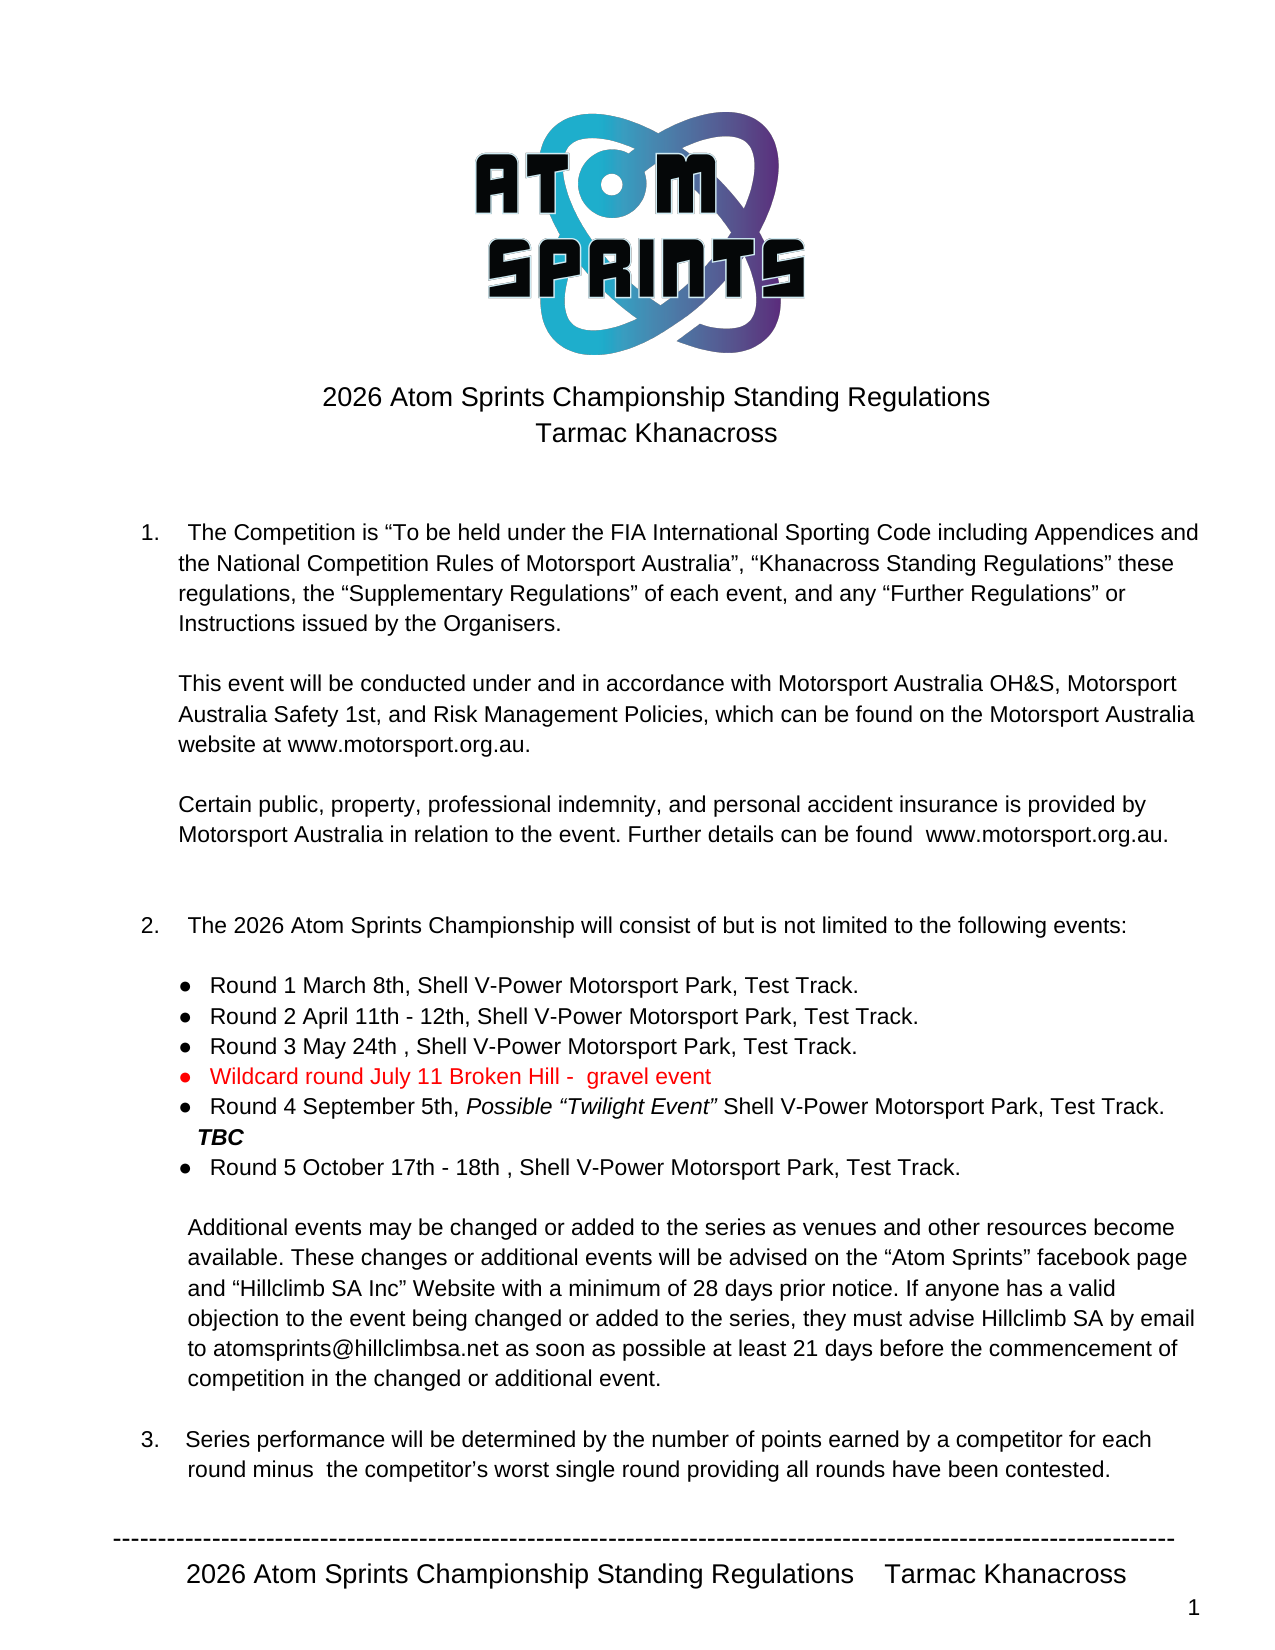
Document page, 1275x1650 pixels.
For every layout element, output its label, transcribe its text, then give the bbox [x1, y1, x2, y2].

text This event will be conducted under and in accordance with Motorsport Australia OH&S, Motorsport Australia Safety 1st, and Risk Management Policies, which can be found on the Motorsport Australia website at www.motorsport.org.au. [178, 670, 1200, 757]
picture [475, 112, 805, 355]
text 2026 Atom Sprints Championship Standing Regulations [112, 381, 1200, 412]
list The 2026 Atom Sprints Championship will consist of but is not limited to the following events: [141, 912, 1200, 938]
list Round 1 March 8th, Shell V-Power Motorsport Park, Test Track. [178, 972, 1200, 999]
list Round 5 October 17th - 18th , Shell V-Power Motorsport Park, Test Track. [178, 1154, 1200, 1180]
text Certain public, property, professional indemnity, and personal accident insurance is provided by Motorsport Australia in relation to the event. Further details can be found www.motorsport.org.au. [178, 791, 1200, 848]
list Wildcard round July 11 Broken Hill - gravel event [178, 1063, 1200, 1089]
list Round 2 April 11th - 12th, Shell V-Power Motorsport Park, Test Track. [178, 1003, 1200, 1029]
list Round 4 September 5th, Possible “Twilight Event” Shell V-Power Motorsport Park, Test Track. TBC [178, 1093, 1200, 1150]
text 3. Series performance will be determined by the number of points earned by a competitor for each round minus the competitor’s worst single round providing all rounds have been contested. [141, 1426, 1200, 1482]
text Tarmac Khanacross [112, 417, 1200, 448]
list Round 3 May 24th , Shell V-Power Motorsport Park, Test Track. [178, 1033, 1200, 1059]
text Additional events may be changed or added to the series as venues and other resources become available. These changes or additional events will be advised on the “Atom Sprints” facebook page and “Hillclimb SA Inc” Website with a minimum of 28 days prior notice. If anyone has a valid objection to the event being changed or added to the series, they must advise Hillclimb SA by email to atomsprints@hillclimbsa.net as soon as possible at least 21 days before the commencement of competition in the changed or additional event. [187, 1214, 1200, 1391]
list The Competition is “To be held under the FIA International Sporting Code including Appendices and the National Competition Rules of Motorsport Australia”, “Khanacross Standing Regulations” these regulations, the “Supplementary Regulations” of each event, and any “Further Regulations” or Instructions issued by the Organisers. [141, 519, 1200, 636]
